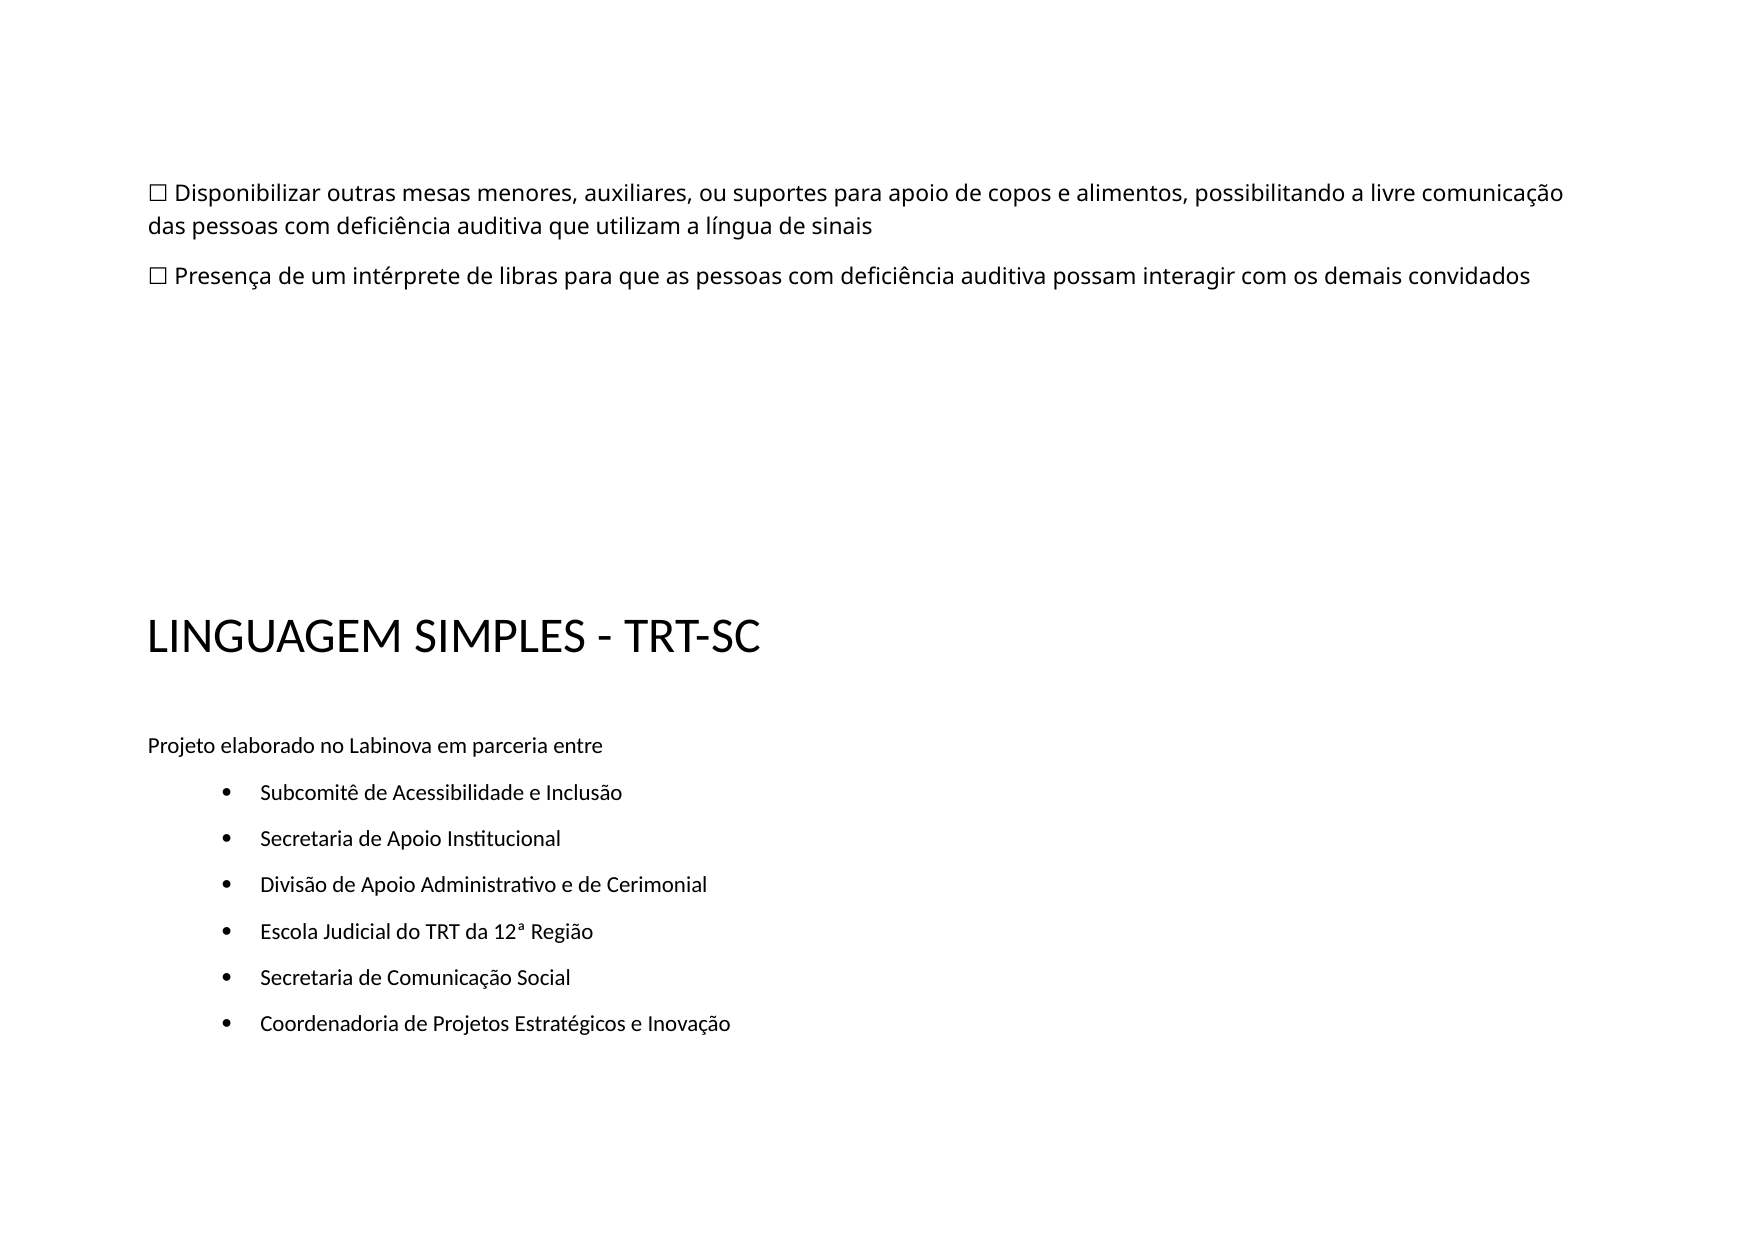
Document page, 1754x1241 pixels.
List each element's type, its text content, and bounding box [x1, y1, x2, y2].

text ☐ Disponibilizar outras mesas menores, auxiliares, ou suportes para apoio de copos e alimentos, possibilitando a livre comunicação das pessoas com deficiência auditiva que utilizam a língua de sinais [148, 177, 1606, 242]
list Escola Judicial do TRT da 12ª Região [223, 917, 1606, 945]
list Coordenadoria de Projetos Estratégicos e Inovação [223, 1009, 1606, 1038]
list Secretaria de Apoio Institucional [223, 824, 1606, 852]
list Divisão de Apoio Administrativo e de Cerimonial [223, 871, 1606, 898]
text Projeto elaborado no Labinova em parceria entre [148, 731, 1606, 759]
list Subcomitê de Acessibilidade e Inclusão [223, 778, 1606, 806]
list Secretaria de Comunicação Social [223, 963, 1606, 991]
text ☐ Presença de um intérprete de libras para que as pessoas com deficiência auditiva possam interagir com os demais convidados [148, 260, 1606, 291]
text LINGUAGEM SIMPLES - TRT-SC [148, 604, 1606, 665]
